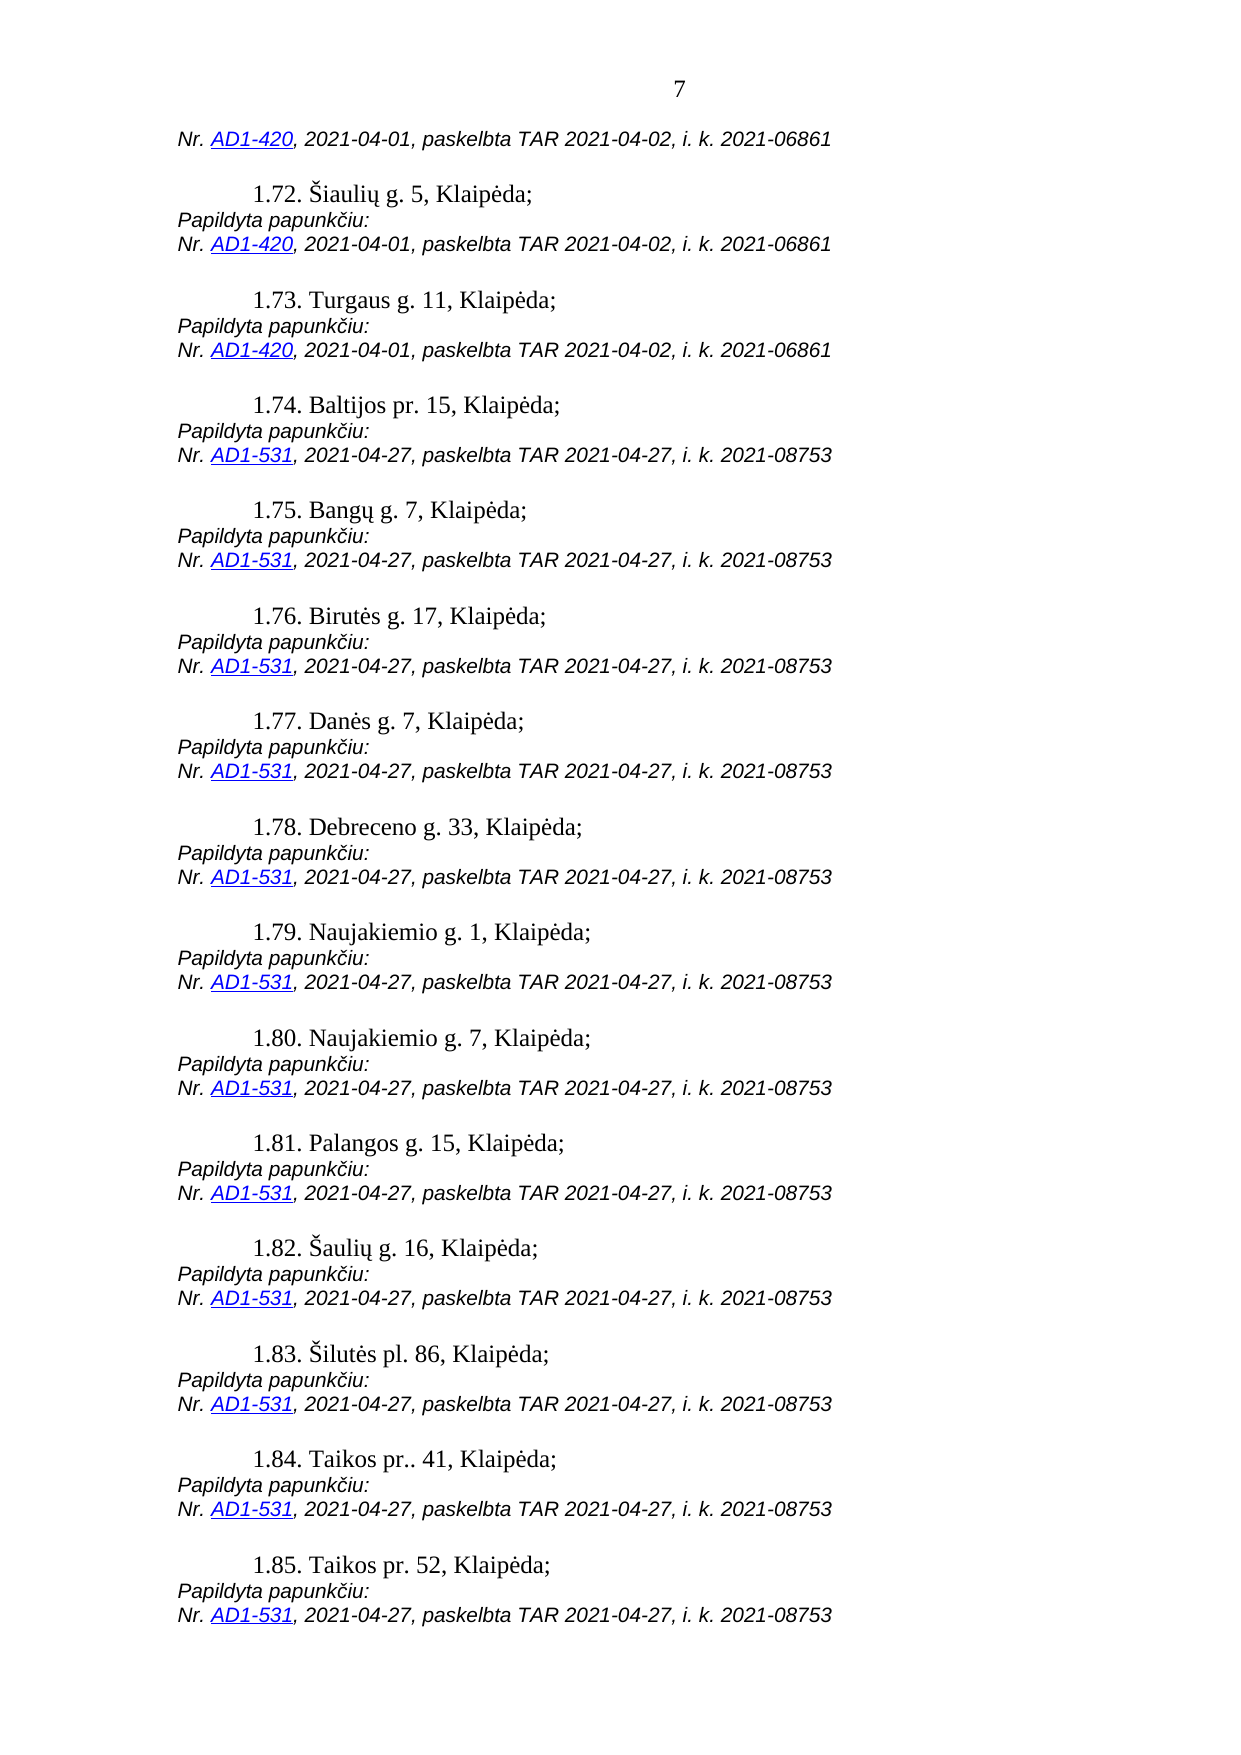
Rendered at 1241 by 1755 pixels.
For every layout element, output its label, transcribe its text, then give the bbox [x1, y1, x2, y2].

text Nr. AD1-531, 2021-04-27, paskelbta TAR 2021-04-27, i. k. 2021-08753 [177, 1286, 1181, 1310]
text Nr. AD1-531, 2021-04-27, paskelbta TAR 2021-04-27, i. k. 2021-08753 [177, 548, 1181, 572]
text 1.75. Bangų g. 7, Klaipėda; [177, 496, 1181, 524]
text Papildyta papunkčiu: [177, 1368, 1181, 1392]
text Papildyta papunkčiu: [177, 1473, 1181, 1497]
text 1.80. Naujakiemio g. 7, Klaipėda; [177, 1023, 1181, 1051]
text 1.82. Šaulių g. 16, Klaipėda; [177, 1233, 1181, 1262]
text Nr. AD1-531, 2021-04-27, paskelbta TAR 2021-04-27, i. k. 2021-08753 [177, 1075, 1181, 1099]
text 1.84. Taikos pr.. 41, Klaipėda; [177, 1444, 1181, 1473]
text Nr. AD1-531, 2021-04-27, paskelbta TAR 2021-04-27, i. k. 2021-08753 [177, 759, 1181, 783]
text 1.77. Danės g. 7, Klaipėda; [177, 706, 1181, 735]
text 1.78. Debreceno g. 33, Klaipėda; [177, 812, 1181, 841]
text Nr. AD1-531, 2021-04-27, paskelbta TAR 2021-04-27, i. k. 2021-08753 [177, 970, 1181, 994]
text Nr. AD1-420, 2021-04-01, paskelbta TAR 2021-04-02, i. k. 2021-06861 [177, 232, 1181, 256]
text 1.76. Birutės g. 17, Klaipėda; [177, 601, 1181, 630]
text Nr. AD1-531, 2021-04-27, paskelbta TAR 2021-04-27, i. k. 2021-08753 [177, 1497, 1181, 1521]
text Papildyta papunkčiu: [177, 1157, 1181, 1181]
text Papildyta papunkčiu: [177, 313, 1181, 337]
text 1.74. Baltijos pr. 15, Klaipėda; [177, 390, 1181, 419]
text Nr. AD1-531, 2021-04-27, paskelbta TAR 2021-04-27, i. k. 2021-08753 [177, 864, 1181, 888]
text Nr. AD1-531, 2021-04-27, paskelbta TAR 2021-04-27, i. k. 2021-08753 [177, 1392, 1181, 1416]
text Papildyta papunkčiu: [177, 1578, 1181, 1602]
text Papildyta papunkčiu: [177, 630, 1181, 654]
text Nr. AD1-531, 2021-04-27, paskelbta TAR 2021-04-27, i. k. 2021-08753 [177, 1181, 1181, 1205]
text Papildyta papunkčiu: [177, 419, 1181, 443]
text 1.81. Palangos g. 15, Klaipėda; [177, 1128, 1181, 1157]
text Papildyta papunkčiu: [177, 1051, 1181, 1075]
text Nr. AD1-531, 2021-04-27, paskelbta TAR 2021-04-27, i. k. 2021-08753 [177, 1602, 1181, 1626]
text Nr. AD1-531, 2021-04-27, paskelbta TAR 2021-04-27, i. k. 2021-08753 [177, 654, 1181, 678]
text Papildyta papunkčiu: [177, 841, 1181, 864]
text Papildyta papunkčiu: [177, 1262, 1181, 1286]
text Nr. AD1-531, 2021-04-27, paskelbta TAR 2021-04-27, i. k. 2021-08753 [177, 443, 1181, 467]
text Papildyta papunkčiu: [177, 524, 1181, 548]
text Nr. AD1-420, 2021-04-01, paskelbta TAR 2021-04-02, i. k. 2021-06861 [177, 337, 1181, 361]
text 1.73. Turgaus g. 11, Klaipėda; [177, 285, 1181, 313]
text 1.85. Taikos pr. 52, Klaipėda; [177, 1550, 1181, 1578]
text Papildyta papunkčiu: [177, 946, 1181, 970]
text 1.83. Šilutės pl. 86, Klaipėda; [177, 1339, 1181, 1368]
text Papildyta papunkčiu: [177, 208, 1181, 232]
text Papildyta papunkčiu: [177, 735, 1181, 759]
text Nr. AD1-420, 2021-04-01, paskelbta TAR 2021-04-02, i. k. 2021-06861 [177, 127, 1181, 151]
text 1.79. Naujakiemio g. 1, Klaipėda; [177, 917, 1181, 946]
text 1.72. Šiaulių g. 5, Klaipėda; [177, 179, 1181, 208]
